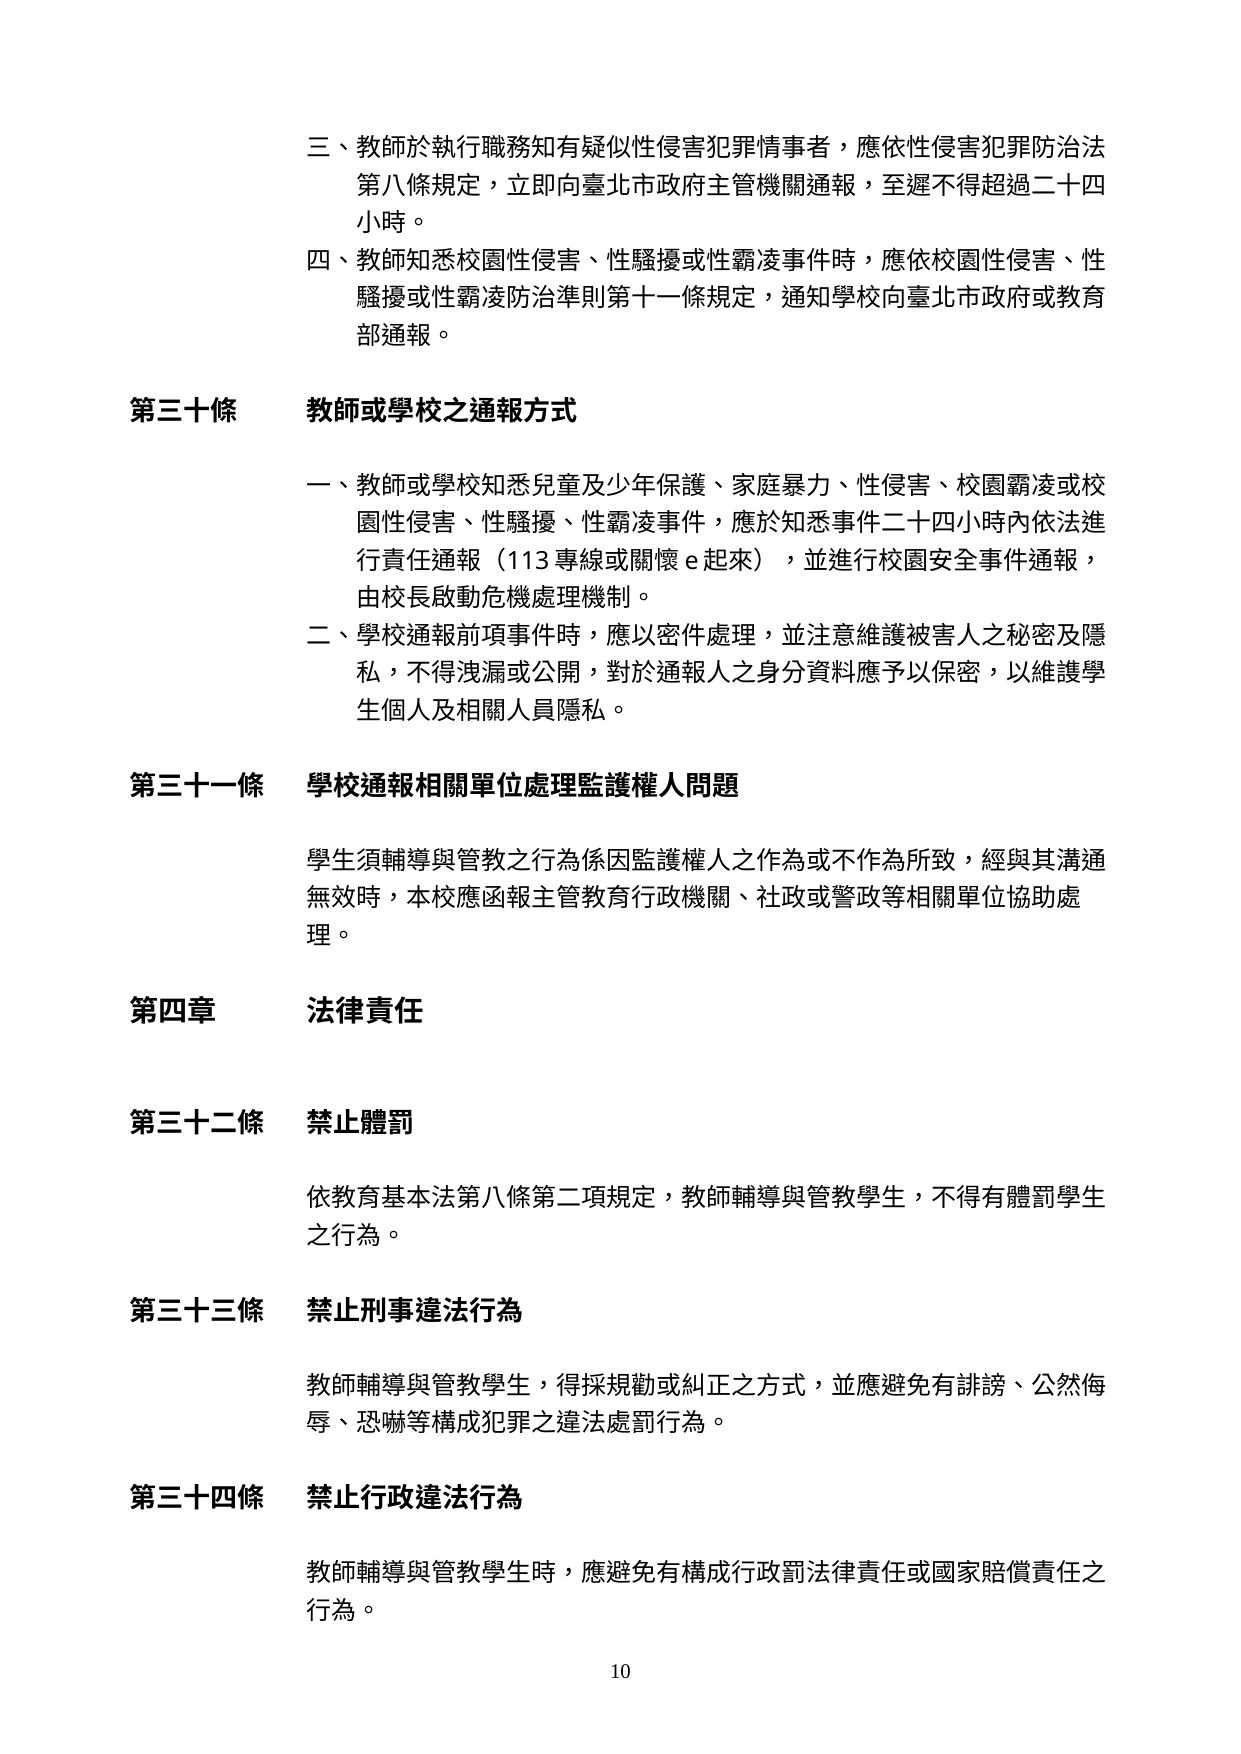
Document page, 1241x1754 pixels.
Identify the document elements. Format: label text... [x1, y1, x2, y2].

table_cell 第三十四條 [118, 1440, 295, 1627]
table_cell 禁止行政違法行為 教師輔導與管教學生時，應避免有構成行政罰法律責任或國家賠償責任之行為。 [295, 1440, 1122, 1627]
table_cell 第三十三條 [118, 1252, 295, 1439]
table_cell 第四章 [118, 952, 295, 1064]
table_cell [118, 127, 295, 352]
table_cell 三、教師於執行職務知有疑似性侵害犯罪情事者，應依性侵害犯罪防治法第八條規定，立即向臺北市政府主管機關通報，至遲不得超過二十四小時。 四、教師知悉校園性侵害、性騷擾或性霸凌事件時，應依校園性侵害、性騷擾或性霸凌防治準則第十一條規定，通知學校向臺北市政府或教育部通報。 [295, 127, 1122, 352]
table_cell 法律責任 [295, 952, 1122, 1064]
table_cell 第三十一條 [118, 727, 295, 952]
table_cell 第三十二條 [118, 1065, 295, 1252]
table_cell 第三十條 [118, 352, 295, 727]
table_cell 禁止體罰 依教育基本法第八條第二項規定，教師輔導與管教學生，不得有體罰學生之行為。 [295, 1065, 1122, 1252]
table_cell 禁止刑事違法行為 教師輔導與管教學生，得採規勸或糾正之方式，並應避免有誹謗、公然侮辱、恐嚇等構成犯罪之違法處罰行為。 [295, 1252, 1122, 1439]
table_cell 教師或學校之通報方式 一、教師或學校知悉兒童及少年保護、家庭暴力、性侵害、校園霸凌或校園性侵害、性騷擾、性霸凌事件，應於知悉事件二十四小時內依法進行責任通報（113專線或關懷e起來），並進行校園安全事件通報，由校長啟動危機處理機制。 二、學校通報前項事件時，應以密件處理，並注意維護被害人之秘密及隱私，不得洩漏或公開，對於通報人之身分資料應予以保密，以維謢學生個人及相關人員隱私。 [295, 352, 1122, 727]
table_cell 學校通報相關單位處理監護權人問題 學生須輔導與管教之行為係因監護權人之作為或不作為所致，經與其溝通無效時，本校應函報主管教育行政機關、社政或警政等相關單位協助處理。 [295, 727, 1122, 952]
